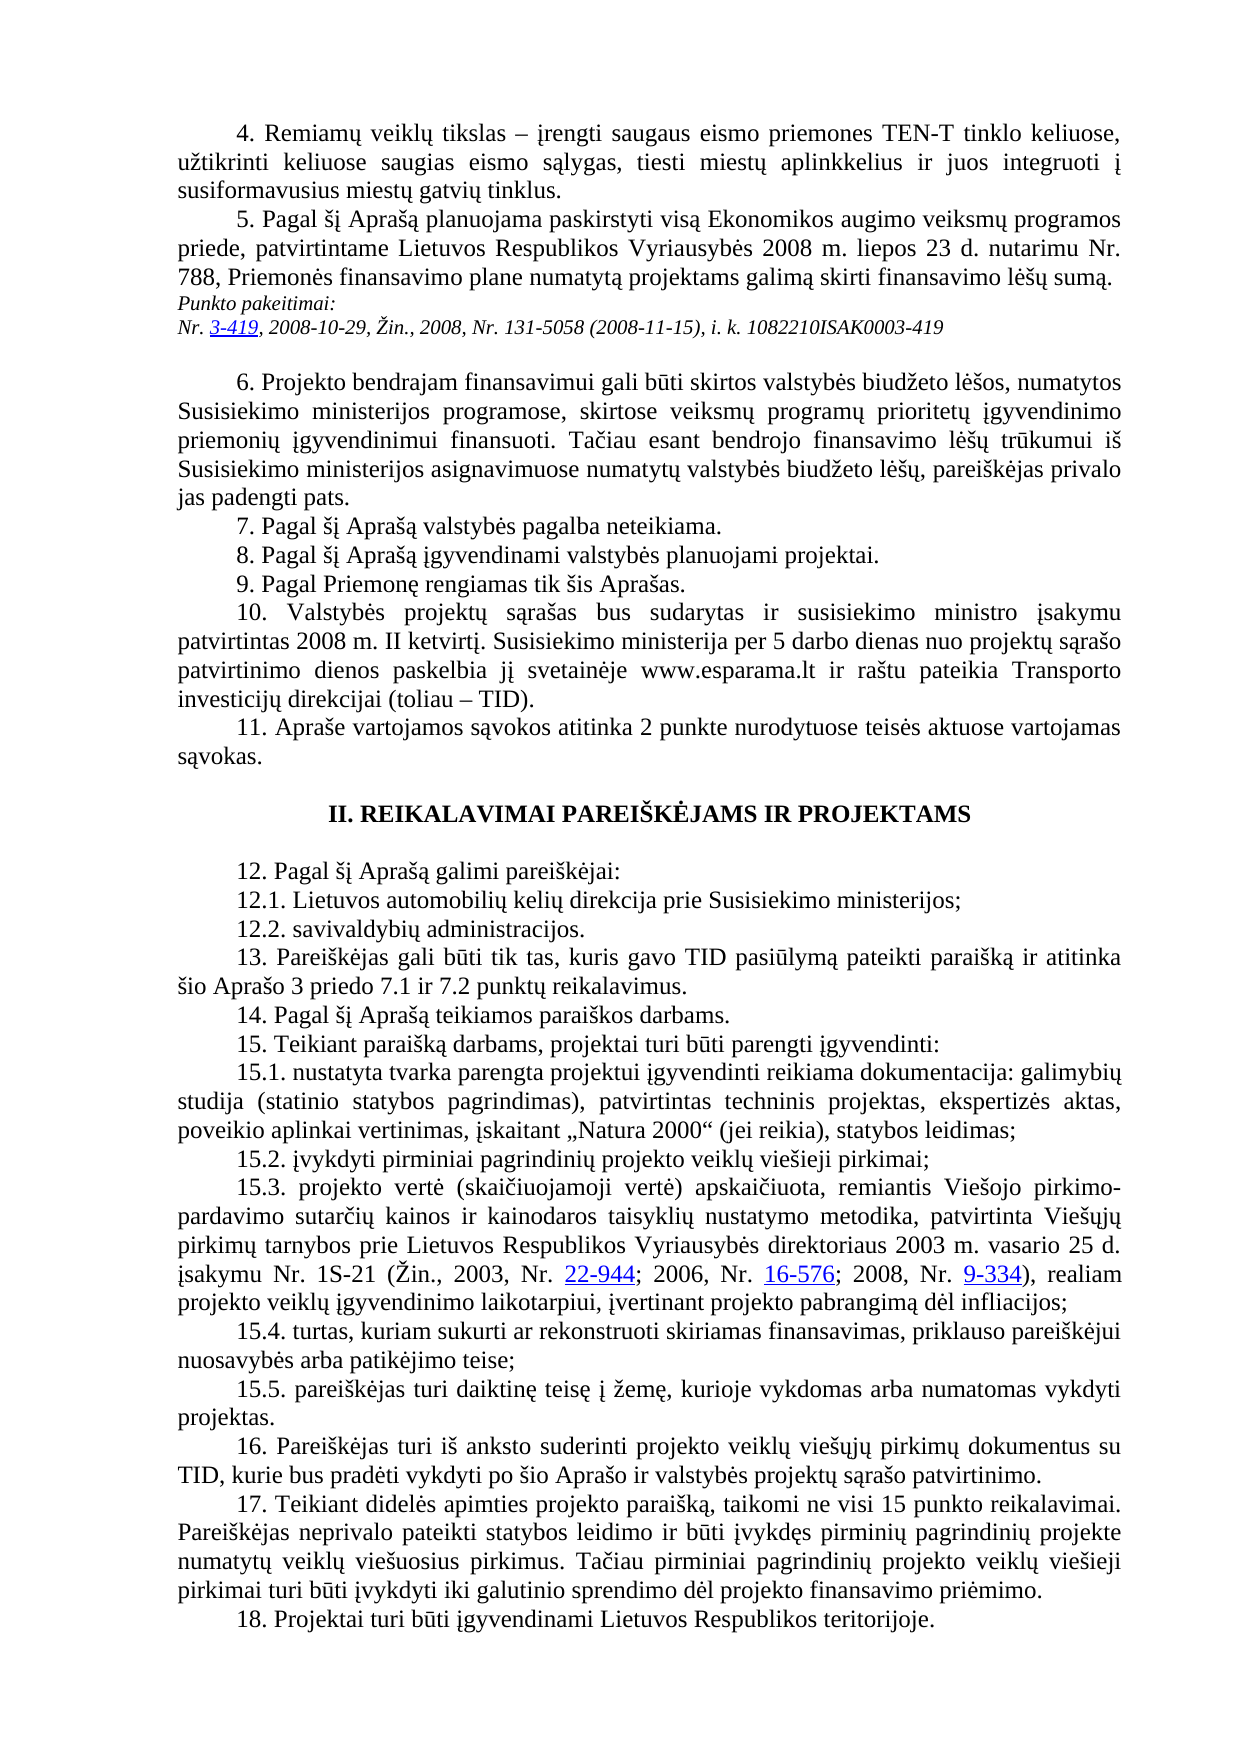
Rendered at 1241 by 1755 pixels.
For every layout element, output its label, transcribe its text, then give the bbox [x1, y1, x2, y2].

text 12.1. Lietuvos automobilių kelių direkcija prie Susisiekimo ministerijos; [177, 885, 1122, 914]
text 9. Pagal Priemonę rengiamas tik šis Aprašas. [177, 569, 1122, 597]
text Nr. 3-419, 2008-10-29, Žin., 2008, Nr. 131-5058 (2008-11-15), i. k. 1082210ISAK0003-419 [177, 315, 1122, 339]
text 7. Pagal šį Aprašą valstybės pagalba neteikiama. [177, 511, 1122, 540]
text Punkto pakeitimai: [177, 291, 1122, 315]
text 15.2. įvykdyti pirminiai pagrindinių projekto veiklų viešieji pirkimai; [177, 1144, 1122, 1172]
text 16. Pareiškėjas turi iš anksto suderinti projekto veiklų viešųjų pirkimų dokumentus su TID, kurie bus pradėti vykdyti po šio Aprašo ir valstybės projektų sąrašo patvirtinimo. [177, 1431, 1122, 1489]
text 11. Apraše vartojamos sąvokos atitinka 2 punkte nurodytuose teisės aktuose vartojamas sąvokas. [177, 712, 1122, 770]
text 15.1. nustatyta tvarka parengta projektui įgyvendinti reikiama dokumentacija: galimybių studija (statinio statybos pagrindimas), patvirtintas techninis projektas, ekspertizės aktas, poveikio aplinkai vertinimas, įskaitant „Natura 2000“ (jei reikia), statybos leidimas; [177, 1057, 1122, 1144]
text 13. Pareiškėjas gali būti tik tas, kuris gavo TID pasiūlymą pateikti paraišką ir atitinka šio Aprašo 3 priedo 7.1 ir 7.2 punktų reikalavimus. [177, 942, 1122, 1000]
text 12. Pagal šį Aprašą galimi pareiškėjai: [177, 856, 1122, 885]
text 14. Pagal šį Aprašą teikiamos paraiškos darbams. [177, 1000, 1122, 1029]
text 17. Teikiant didelės apimties projekto paraišką, taikomi ne visi 15 punkto reikalavimai. Pareiškėjas neprivalo pateikti statybos leidimo ir būti įvykdęs pirminių pagrindinių projekte numatytų veiklų viešuosius pirkimus. Tačiau pirminiai pagrindinių projekto veiklų viešieji pirkimai turi būti įvykdyti iki galutinio sprendimo dėl projekto finansavimo priėmimo. [177, 1489, 1122, 1604]
text 10. Valstybės projektų sąrašas bus sudarytas ir susisiekimo ministro įsakymu patvirtintas 2008 m. II ketvirtį. Susisiekimo ministerija per 5 darbo dienas nuo projektų sąrašo patvirtinimo dienos paskelbia jį svetainėje www.esparama.lt ir raštu pateikia Transporto investicijų direkcijai (toliau – TID). [177, 597, 1122, 712]
text 5. Pagal šį Aprašą planuojama paskirstyti visą Ekonomikos augimo veiksmų programos priede, patvirtintame Lietuvos Respublikos Vyriausybės 2008 m. liepos 23 d. nutarimu Nr. 788, Priemonės finansavimo plane numatytą projektams galimą skirti finansavimo lėšų sumą. [177, 204, 1122, 291]
text II. REIKALAVIMAI PAREIŠKĖJAMS IR PROJEKTAMS [177, 799, 1122, 827]
text 15.5. pareiškėjas turi daiktinę teisę į žemę, kurioje vykdomas arba numatomas vykdyti projektas. [177, 1374, 1122, 1431]
text 18. Projektai turi būti įgyvendinami Lietuvos Respublikos teritorijoje. [177, 1604, 1122, 1632]
text 12.2. savivaldybių administracijos. [177, 914, 1122, 942]
text 8. Pagal šį Aprašą įgyvendinami valstybės planuojami projektai. [177, 540, 1122, 569]
text 15.3. projekto vertė (skaičiuojamoji vertė) apskaičiuota, remiantis Viešojo pirkimo-pardavimo sutarčių kainos ir kainodaros taisyklių nustatymo metodika, patvirtinta Viešųjų pirkimų tarnybos prie Lietuvos Respublikos Vyriausybės direktoriaus 2003 m. vasario 25 d. įsakymu Nr. 1S-21 (Žin., 2003, Nr. 22-944; 2006, Nr. 16-576; 2008, Nr. 9-334), realiam projekto veiklų įgyvendinimo laikotarpiui, įvertinant projekto pabrangimą dėl infliacijos; [177, 1172, 1122, 1316]
text 15.4. turtas, kuriam sukurti ar rekonstruoti skiriamas finansavimas, priklauso pareiškėjui nuosavybės arba patikėjimo teise; [177, 1316, 1122, 1374]
text 6. Projekto bendrajam finansavimui gali būti skirtos valstybės biudžeto lėšos, numatytos Susisiekimo ministerijos programose, skirtose veiksmų programų prioritetų įgyvendinimo priemonių įgyvendinimui finansuoti. Tačiau esant bendrojo finansavimo lėšų trūkumui iš Susisiekimo ministerijos asignavimuose numatytų valstybės biudžeto lėšų, pareiškėjas privalo jas padengti pats. [177, 367, 1122, 511]
text 15. Teikiant paraišką darbams, projektai turi būti parengti įgyvendinti: [177, 1029, 1122, 1057]
text 4. Remiamų veiklų tikslas – įrengti saugaus eismo priemones TEN-T tinklo keliuose, užtikrinti keliuose saugias eismo sąlygas, tiesti miestų aplinkkelius ir juos integruoti į susiformavusius miestų gatvių tinklus. [177, 118, 1122, 204]
